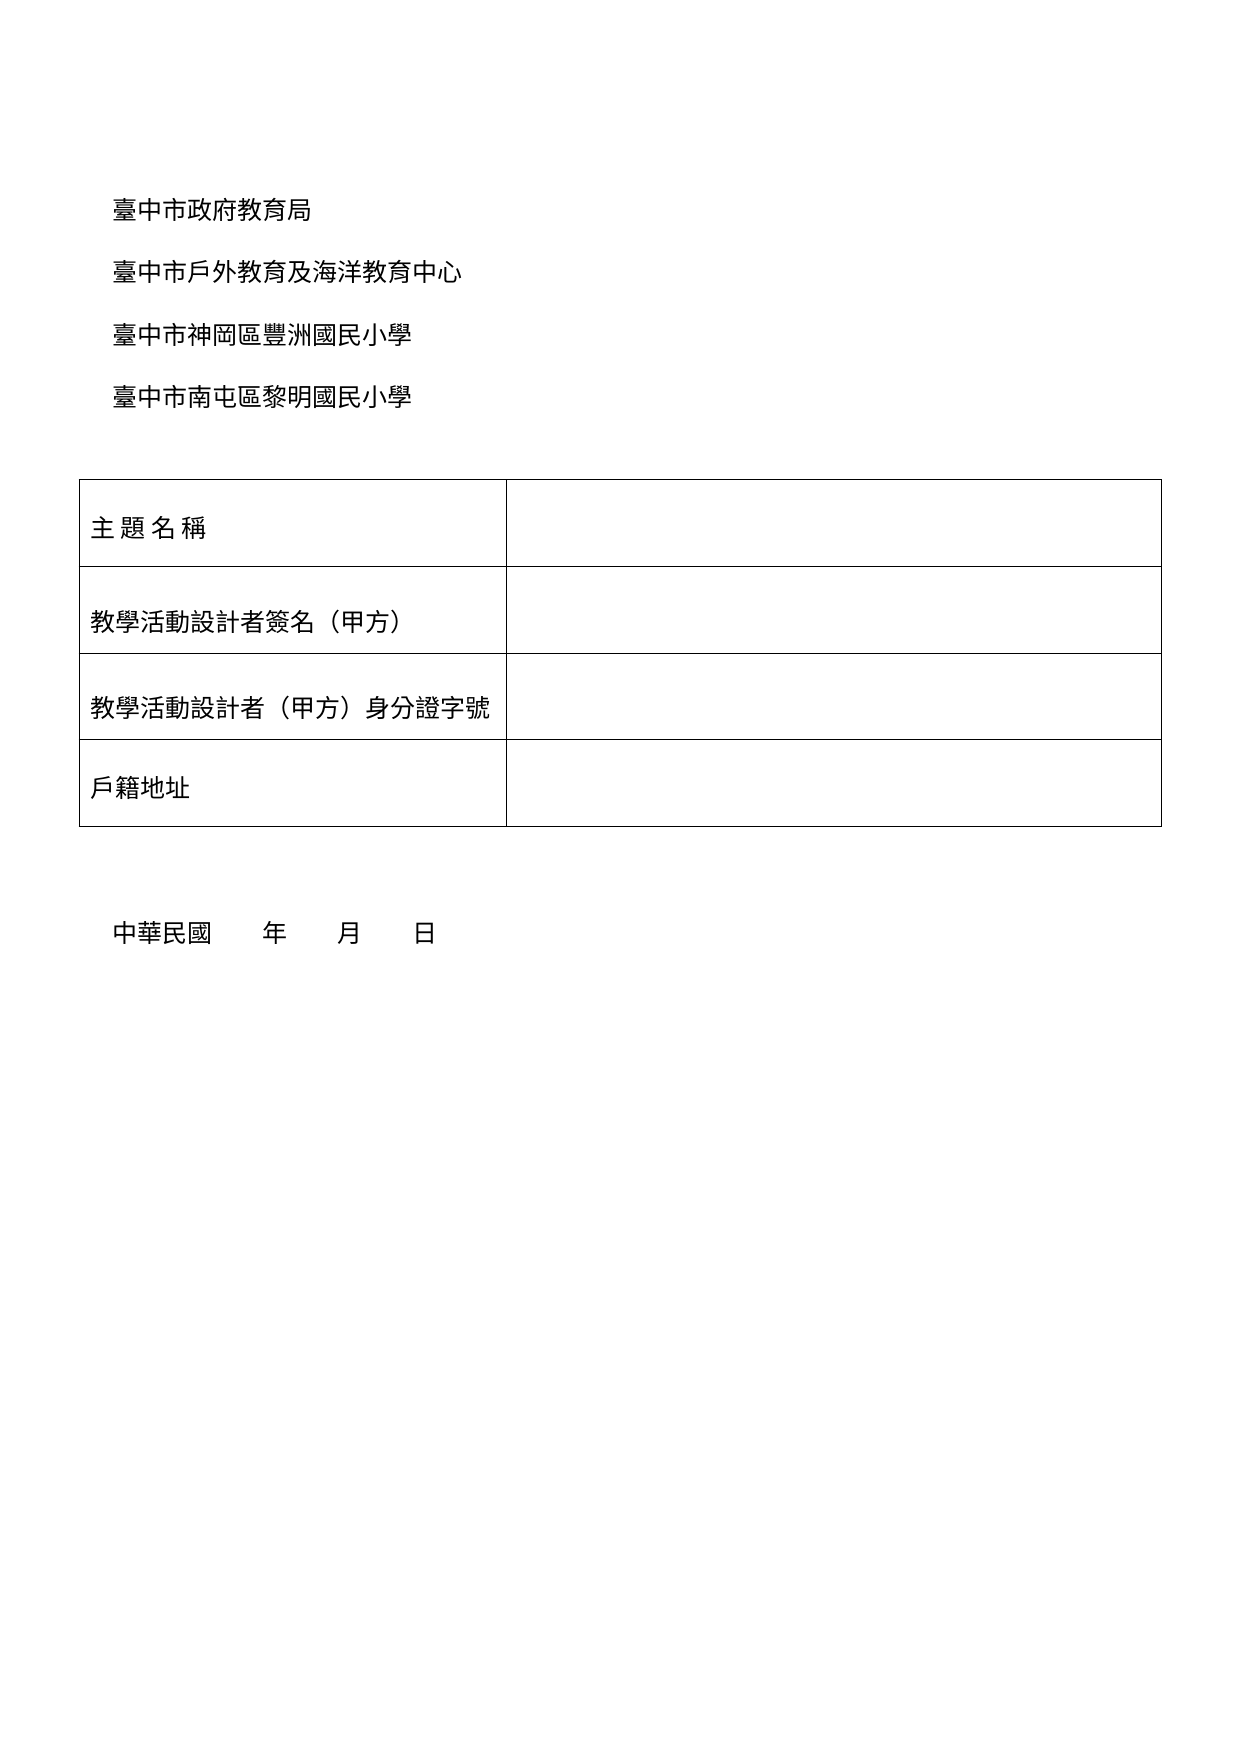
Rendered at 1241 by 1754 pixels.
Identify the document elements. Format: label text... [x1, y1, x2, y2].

table_cell [507, 740, 1161, 826]
text 臺中市戶外教育及海洋教育中心 [112, 229, 1128, 292]
table_cell 戶籍地址 [80, 740, 506, 826]
table_header 主題名稱 [80, 480, 506, 566]
table_header [507, 480, 1161, 566]
text 中華民國 年 月 日 [112, 889, 1128, 952]
text 臺中市南屯區黎明國民小學 [112, 354, 1128, 417]
table_cell [507, 654, 1161, 739]
table_cell 教學活動設計者（甲方）身分證字號 [80, 654, 506, 739]
table_cell 教學活動設計者簽名（甲方） [80, 567, 506, 653]
table_cell [507, 567, 1161, 653]
text 臺中市政府教育局 [112, 167, 1128, 229]
text 臺中市神岡區豐洲國民小學 [112, 292, 1128, 354]
